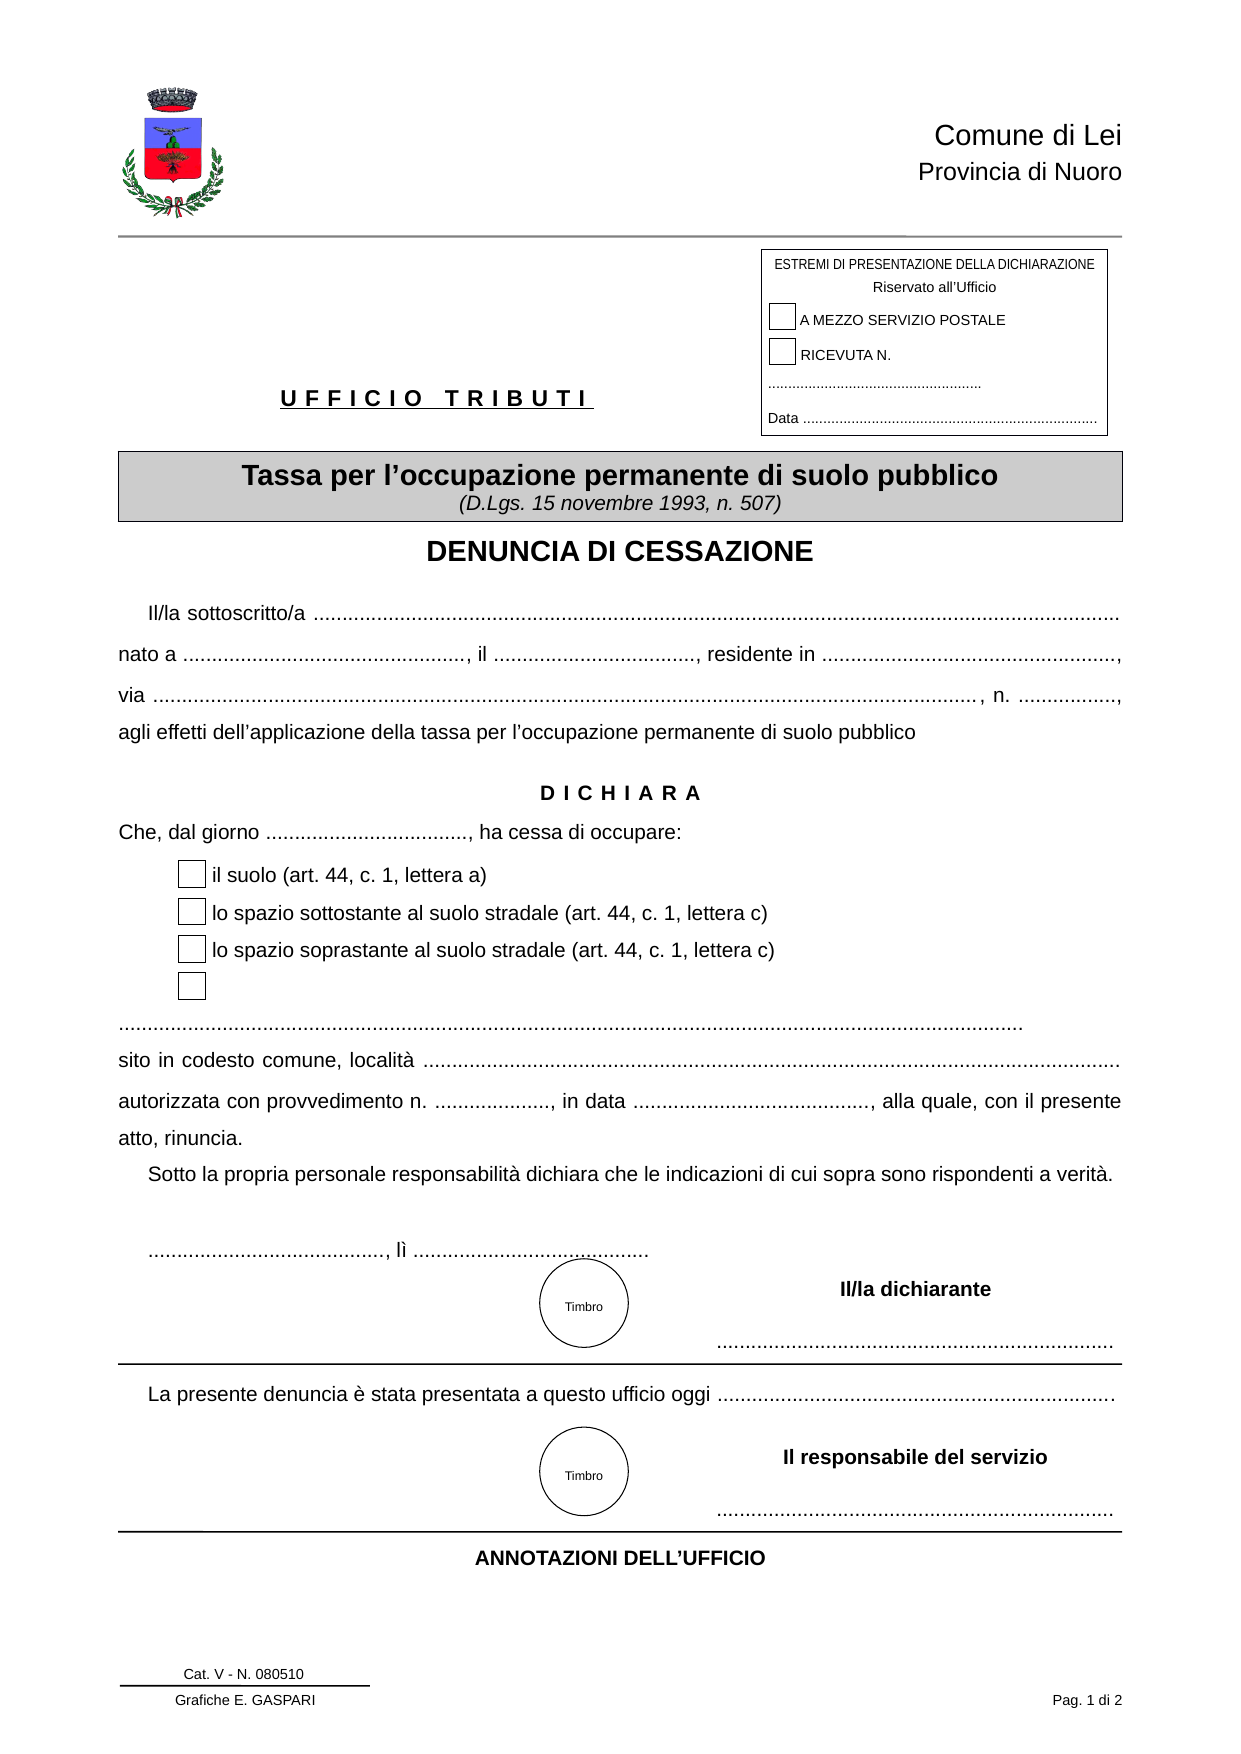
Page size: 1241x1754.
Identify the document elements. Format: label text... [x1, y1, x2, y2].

text Sotto la propria personale responsabilità dichiara che le indicazioni di cui sopra sono rispondenti a verità. [118, 1162, 1122, 1186]
text ..................................................................... [709, 1325, 1122, 1354]
text lo spazio sottostante al suolo stradale (art. 44, c. 1, lettera c) [118, 897, 1117, 926]
text ANNOTAZIONI DELL’UFFICIO [118, 1545, 1122, 1569]
text [1108, 385, 1122, 412]
text ........................................., lì ......................................... [118, 1234, 1122, 1263]
text La presente denuncia è stata presentata a questo ufficio oggi ..................................................................... [118, 1378, 1122, 1406]
text Che, dal giorno ..................................., ha cessa di occupare: [118, 816, 1122, 845]
text UFFICIO TRIBUTI [118, 385, 761, 412]
text sito in codesto comune, località ......................................................................................................................... autorizzata con provvedimento n. ...................., in data ........................................., alla quale, con il presente atto, rinuncia. [118, 1044, 1122, 1150]
text ............................................................................................................................................................. [118, 971, 1117, 1036]
text DICHIARA [118, 780, 1122, 804]
table_header ESTREMI DI PRESENTAZIONE DELLA DICHIARAZIONE Riservato all’Ufficio A MEZZO SERVIZIO POSTALE RICEVUTA N. ..................................................... Data ......................................................................... [762, 250, 1107, 435]
table_header Tassa per l’occupazione permanente di suolo pubblico (D.Lgs. 15 novembre 1993, n. 507) [119, 452, 1122, 521]
text DENUNCIA DI CESSAZIONE [118, 534, 1122, 568]
text il suolo (art. 44, c. 1, lettera a) [118, 859, 1117, 888]
text Comune di Lei [224, 118, 1122, 152]
subtitle Il/la dichiarante [709, 1277, 1122, 1301]
text lo spazio soprastante al suolo stradale (art. 44, c. 1, lettera c) [118, 934, 1117, 963]
text Il/la sottoscritto/a ............................................................................................................................................ nato a ................................................., il ..................................., residente in ..................................................., via ..............................................................................................................................................., n. ................., agli effetti dell’applicazione della tassa per l’occupazione permanente di suolo pubblico [118, 597, 1122, 743]
text ..................................................................... [709, 1493, 1122, 1521]
subtitle Il responsabile del servizio [709, 1445, 1122, 1469]
picture [122, 87, 224, 219]
text Provincia di Nuoro [224, 157, 1122, 185]
